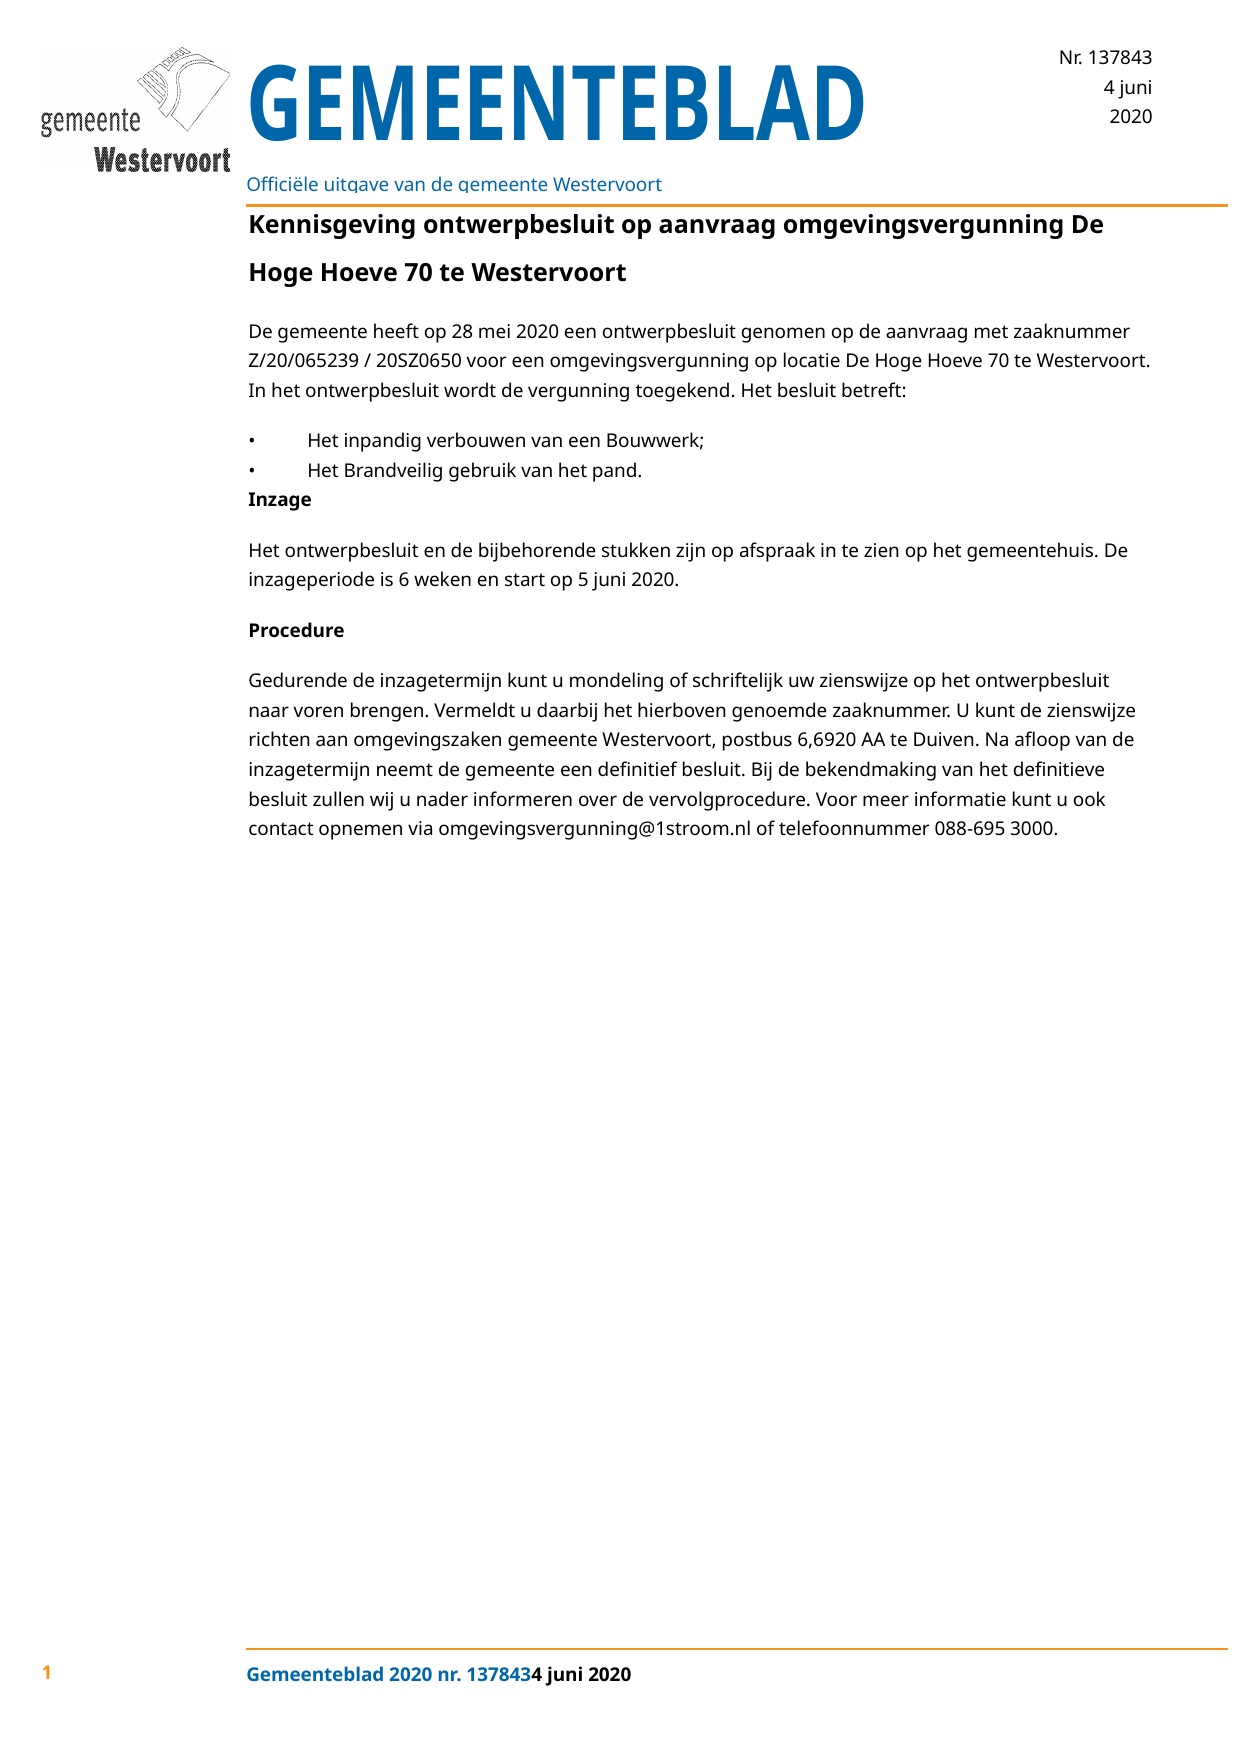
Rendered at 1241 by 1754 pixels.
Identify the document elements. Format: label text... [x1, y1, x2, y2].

text De gemeente heeft op 28 mei 2020 een ontwerpbesluit genomen op de aanvraag met zaaknummer Z/20/065239 / 20SZ0650 voor een omgevingsvergunning op locatie De Hoge Hoeve 70 te Westervoort. In het ontwerpbesluit wordt de vergunning toegekend. Het besluit betreft: [248, 318, 1152, 403]
text Kennisgeving ontwerpbesluit op aanvraag omgevingsvergunning De Hoge Hoeve 70 te Westervoort [248, 207, 1152, 288]
picture [41, 47, 231, 172]
list Het Brandveilig gebruik van het pand. [248, 457, 1152, 483]
text Procedure [248, 617, 1152, 643]
list Het inpandig verbouwen van een Bouwwerk; [248, 427, 1152, 453]
text Het ontwerpbesluit en de bijbehorende stukken zijn op afspraak in te zien op het gemeentehuis. De inzageperiode is 6 weken en start op 5 juni 2020. [248, 537, 1152, 592]
text Inzage [248, 487, 1152, 512]
text Gedurende de inzagetermijn kunt u mondeling of schriftelijk uw zienswijze op het ontwerpbesluit naar voren brengen. Vermeldt u daarbij het hierboven genoemde zaaknummer. U kunt de zienswijze richten aan omgevingszaken gemeente Westervoort, postbus 6,6920 AA te Duiven. Na afloop van de inzagetermijn neemt de gemeente een definitief besluit. Bij de bekendmaking van het definitieve besluit zullen wij u nader informeren over de vervolgprocedure. Voor meer informatie kunt u ook contact opnemen via omgevingsvergunning@1stroom.nl of telefoonnummer 088-695 3000. [248, 667, 1152, 841]
